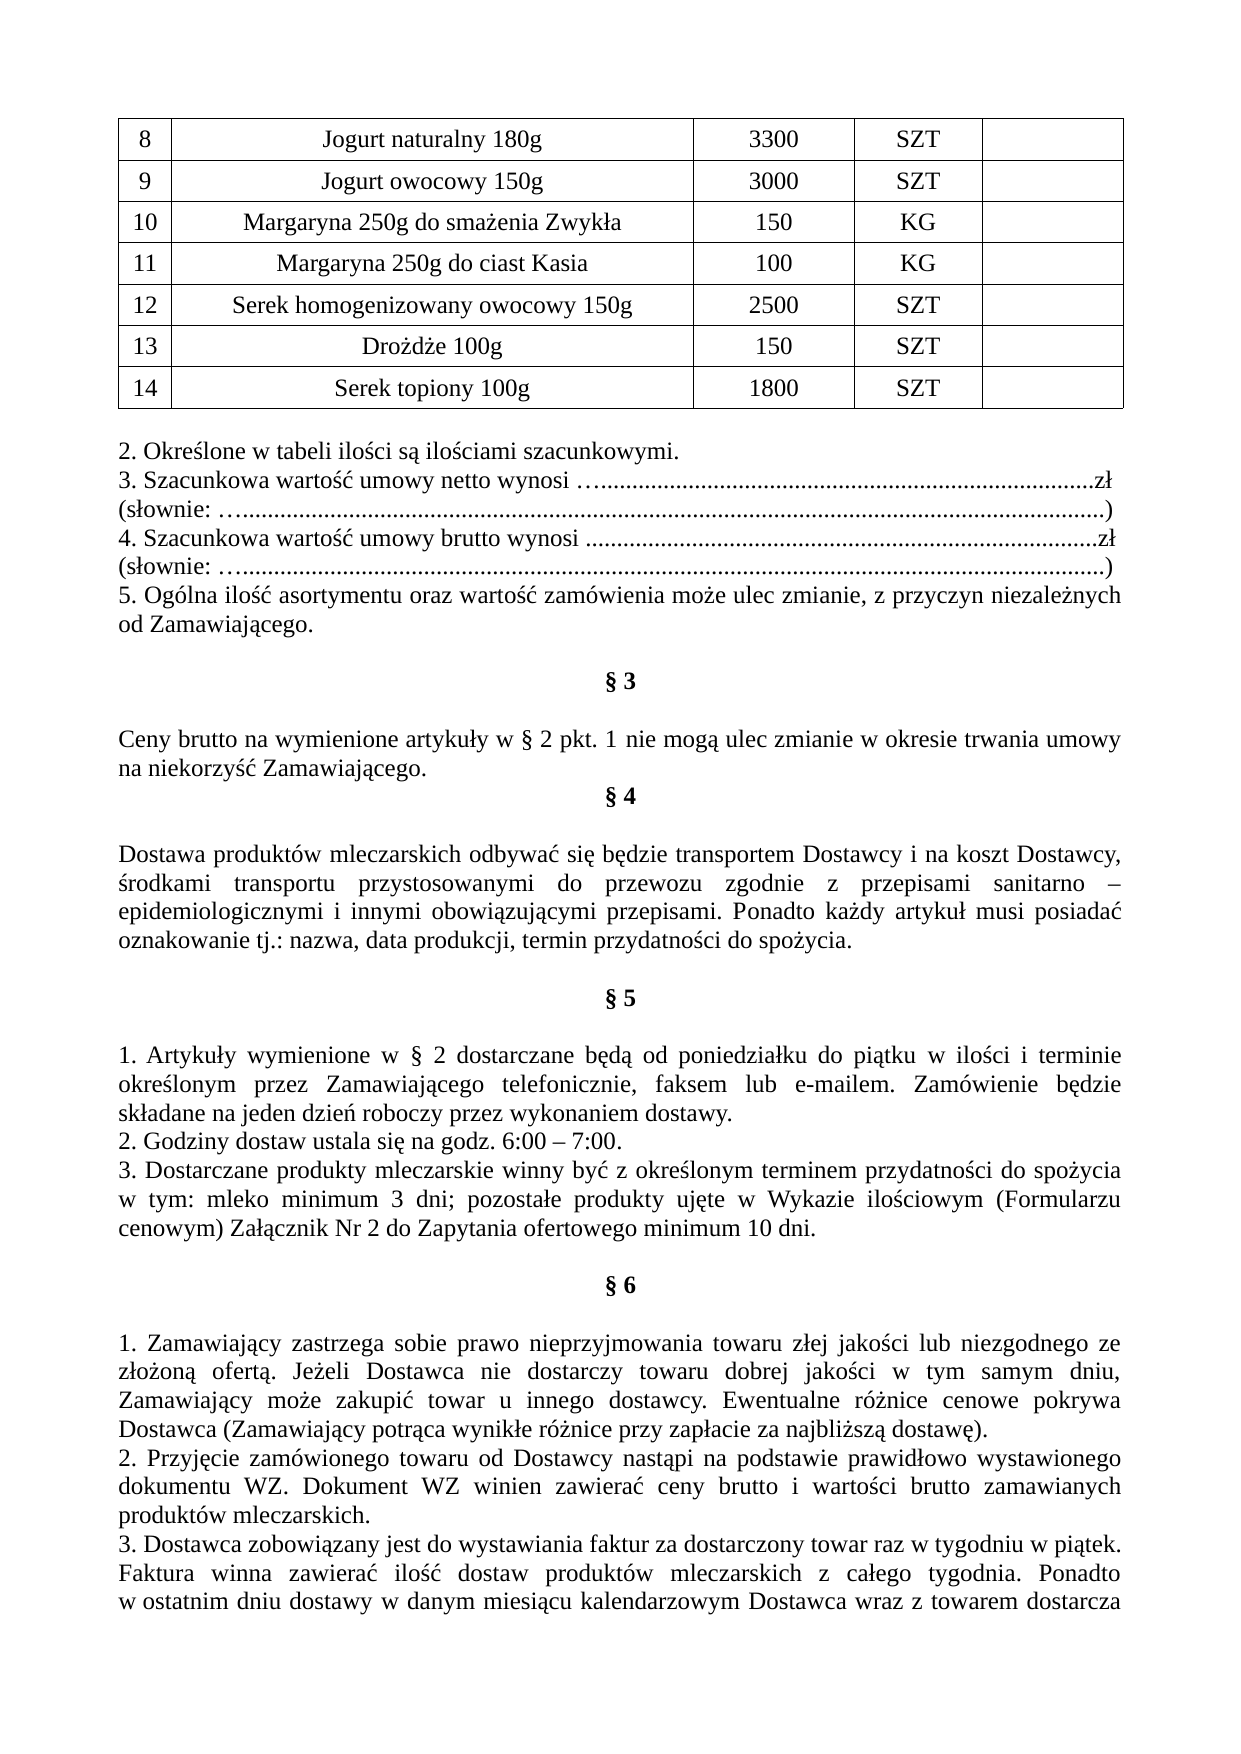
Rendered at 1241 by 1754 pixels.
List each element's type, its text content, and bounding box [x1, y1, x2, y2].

text Dostawa produktów mleczarskich odbywać się będzie transportem Dostawcy i na koszt Dostawcy, środkami transportu przystosowanymi do przewozu zgodnie z przepisami sanitarno – epidemiologicznymi i innymi obowiązującymi przepisami. Ponadto każdy artykuł musi posiadać oznakowanie tj.: nazwa, data produkcji, termin przydatności do spożycia. [118, 839, 1122, 954]
text 1. Artykuły wymienione w § 2 dostarczane będą od poniedziałku do piątku w ilości i terminie określonym przez Zamawiającego telefonicznie, faksem lub e-mailem. Zamówienie będzie składane na jeden dzień roboczy przez wykonaniem dostawy. [118, 1040, 1122, 1126]
table_cell 3000 [694, 161, 854, 201]
text (słownie: …..........................................................................................................................................) [118, 494, 1122, 523]
table_cell Jogurt owocowy 150g [172, 161, 693, 201]
text 3. Dostarczane produkty mleczarskie winny być z określonym terminem przydatności do spożycia w tym: mleko minimum 3 dni; pozostałe produkty ujęte w Wykazie ilościowym (Formularzu cenowym) Załącznik Nr 2 do Zapytania ofertowego minimum 10 dni. [118, 1155, 1122, 1241]
text 4. Szacunkowa wartość umowy brutto wynosi ..................................................................................zł [118, 523, 1122, 551]
table_cell 100 [694, 243, 854, 283]
table_cell Drożdże 100g [172, 326, 693, 366]
table_cell 3300 [694, 119, 854, 159]
table_cell 13 [119, 326, 171, 366]
table_cell 150 [694, 202, 854, 242]
table_cell Margaryna 250g do smażenia Zwykła [172, 202, 693, 242]
text 2. Godziny dostaw ustala się na godz. 6:00 – 7:00. [118, 1126, 1122, 1155]
text § 4 [118, 781, 1122, 810]
table_cell [983, 161, 1123, 201]
text (słownie: …..........................................................................................................................................) [118, 551, 1122, 580]
text 5. Ogólna ilość asortymentu oraz wartość zamówienia może ulec zmianie, z przyczyn niezależnych od Zamawiającego. [118, 580, 1122, 638]
table_cell Margaryna 250g do ciast Kasia [172, 243, 693, 283]
table_cell 10 [119, 202, 171, 242]
table_cell SZT [855, 119, 982, 159]
table_cell 11 [119, 243, 171, 283]
table_cell Jogurt naturalny 180g [172, 119, 693, 159]
table_cell 2500 [694, 285, 854, 325]
table_cell 9 [119, 161, 171, 201]
table_cell KG [855, 202, 982, 242]
text § 5 [118, 983, 1122, 1011]
table_cell [983, 243, 1123, 283]
text 1. Zamawiający zastrzega sobie prawo nieprzyjmowania towaru złej jakości lub niezgodnego ze złożoną ofertą. Jeżeli Dostawca nie dostarczy towaru dobrej jakości w tym samym dniu, Zamawiający może zakupić towar u innego dostawcy. Ewentualne różnice cenowe pokrywa Dostawca (Zamawiający potrąca wynikłe różnice przy zapłacie za najbliższą dostawę). [118, 1328, 1122, 1443]
table_cell 12 [119, 285, 171, 325]
text 2. Przyjęcie zamówionego towaru od Dostawcy nastąpi na podstawie prawidłowo wystawionego dokumentu WZ. Dokument WZ winien zawierać ceny brutto i wartości brutto zamawianych produktów mleczarskich. [118, 1443, 1122, 1529]
text 3. Dostawca zobowiązany jest do wystawiania faktur za dostarczony towar raz w tygodniu w piątek. Faktura winna zawierać ilość dostaw produktów mleczarskich z całego tygodnia. Ponadto w ostatnim dniu dostawy w danym miesiącu kalendarzowym Dostawca wraz z towarem dostarcza [118, 1529, 1122, 1615]
text 3. Szacunkowa wartość umowy netto wynosi …...............................................................................zł [118, 465, 1122, 494]
table_cell Serek homogenizowany owocowy 150g [172, 285, 693, 325]
table_cell [983, 326, 1123, 366]
text § 6 [118, 1270, 1122, 1299]
table_cell SZT [855, 326, 982, 366]
text 2. Określone w tabeli ilości są ilościami szacunkowymi. [118, 436, 1122, 465]
table_cell 150 [694, 326, 854, 366]
table_cell SZT [855, 285, 982, 325]
table_cell SZT [855, 161, 982, 201]
table_cell [983, 119, 1123, 159]
table_cell KG [855, 243, 982, 283]
table_cell Serek topiony 100g [172, 367, 693, 408]
table_cell [983, 367, 1123, 408]
table_cell 1800 [694, 367, 854, 408]
table_cell [983, 202, 1123, 242]
table_cell SZT [855, 367, 982, 408]
text Ceny brutto na wymienione artykuły w § 2 pkt. 1 nie mogą ulec zmianie w okresie trwania umowy na niekorzyść Zamawiającego. [118, 724, 1122, 781]
table_cell 14 [119, 367, 171, 408]
table_cell [983, 285, 1123, 325]
text § 3 [118, 666, 1122, 695]
table_cell 8 [119, 119, 171, 159]
